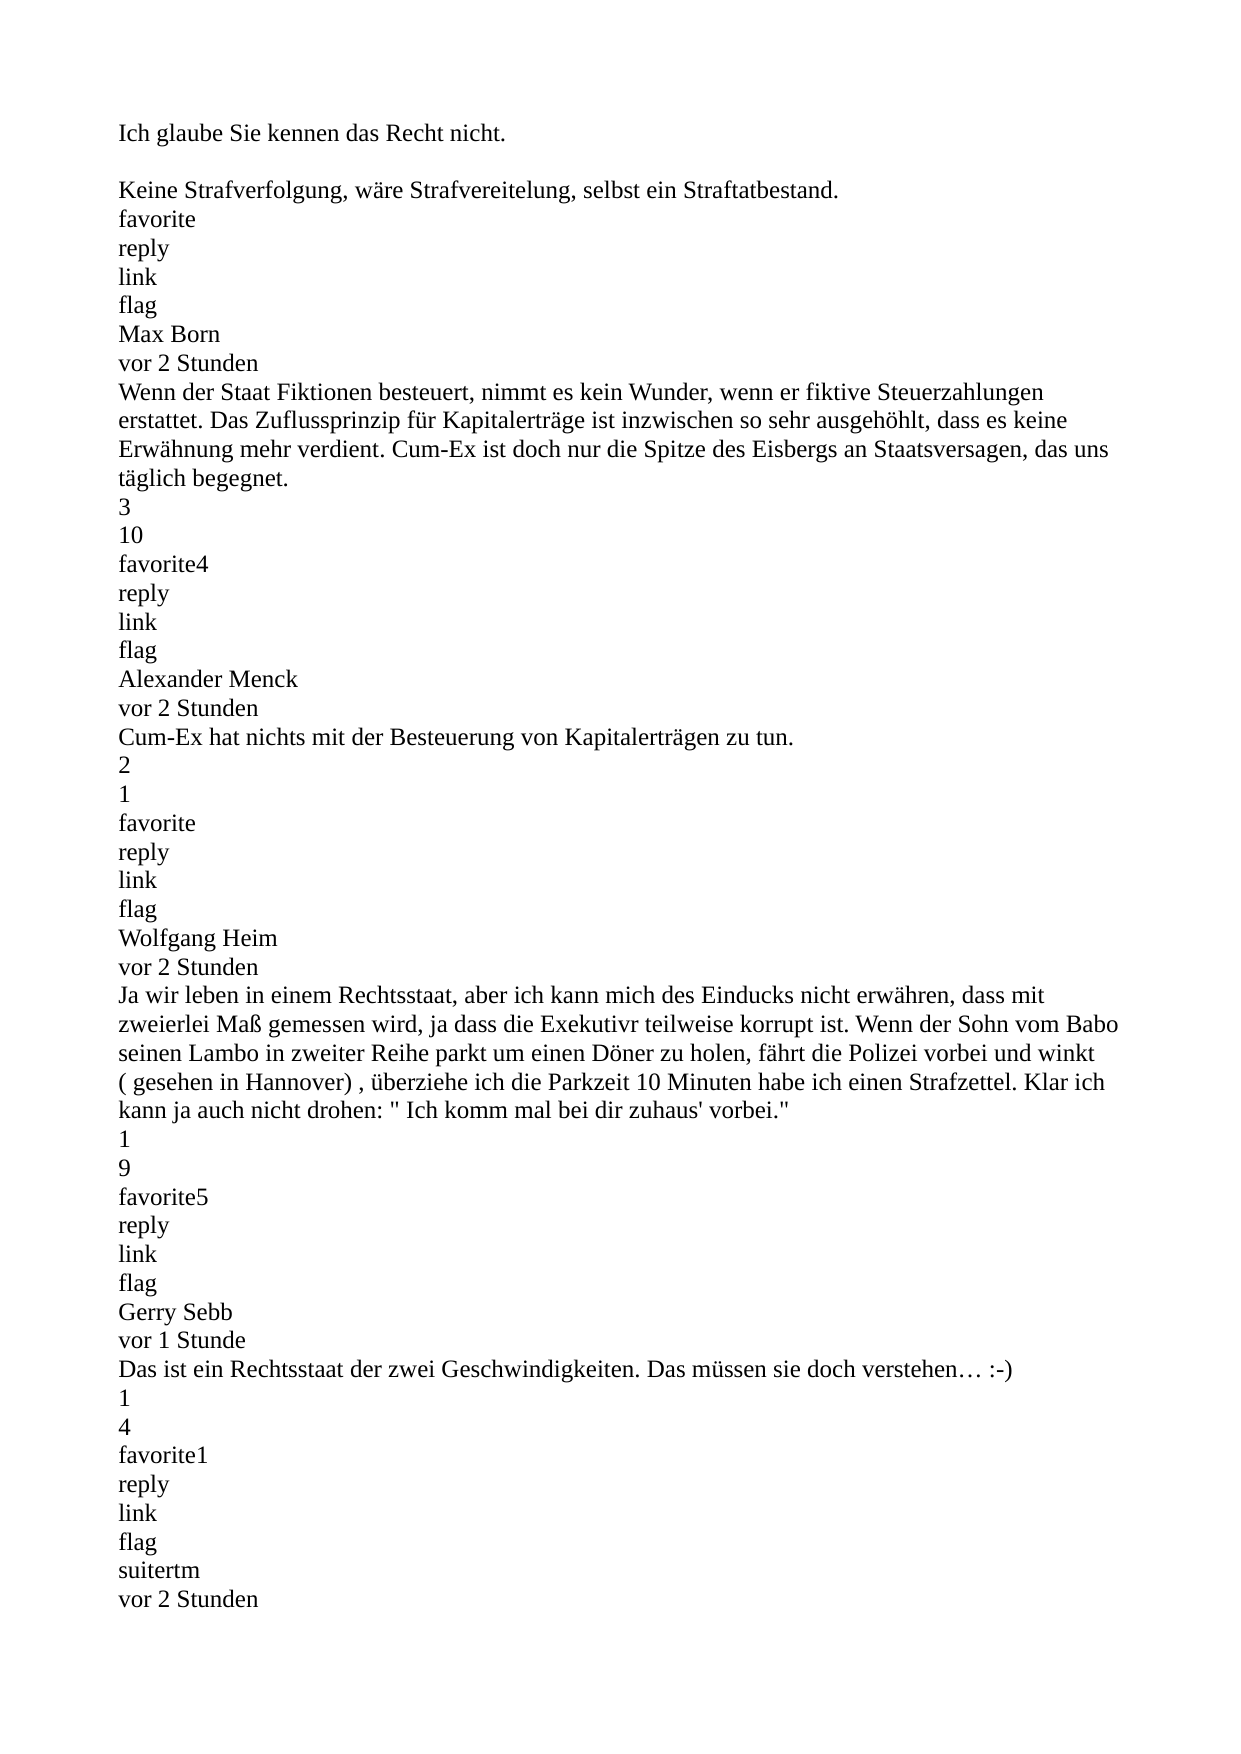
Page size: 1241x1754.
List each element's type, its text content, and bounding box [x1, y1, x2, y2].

text reply [118, 578, 1122, 607]
text Max Born [118, 319, 1122, 348]
text Ich glaube Sie kennen das Recht nicht. Keine Strafverfolgung, wäre Strafvereitelung, selbst ein Straftatbestand. [118, 118, 1122, 204]
text Ja wir leben in einem Rechtsstaat, aber ich kann mich des Einducks nicht erwähren, dass mit zweierlei Maß gemessen wird, ja dass die Exekutivr teilweise korrupt ist. Wenn der Sohn vom Babo seinen Lambo in zweiter Reihe parkt um einen Döner zu holen, fährt die Polizei vorbei und winkt ( gesehen in Hannover) , überziehe ich die Parkzeit 10 Minuten habe ich einen Strafzettel. Klar ich kann ja auch nicht drohen: " Ich komm mal bei dir zuhaus' vorbei." [118, 981, 1122, 1124]
text reply [118, 1211, 1122, 1239]
text 2 [118, 751, 1122, 779]
text favorite [118, 204, 1122, 233]
text 9 [118, 1153, 1122, 1182]
text link [118, 607, 1122, 636]
text vor 2 Stunden [118, 348, 1122, 377]
text suitertm [118, 1556, 1122, 1584]
text link [118, 262, 1122, 291]
text 4 [118, 1412, 1122, 1441]
text flag [118, 1527, 1122, 1556]
text Das ist ein Rechtsstaat der zwei Geschwindigkeiten. Das müssen sie doch verstehen… :-) [118, 1354, 1122, 1383]
text Wolfgang Heim [118, 923, 1122, 952]
text reply [118, 837, 1122, 866]
text link [118, 866, 1122, 894]
text link [118, 1498, 1122, 1527]
text favorite5 [118, 1182, 1122, 1211]
text flag [118, 291, 1122, 319]
text link [118, 1239, 1122, 1268]
text vor 1 Stunde [118, 1326, 1122, 1354]
text flag [118, 1268, 1122, 1297]
text flag [118, 636, 1122, 664]
text vor 2 Stunden [118, 952, 1122, 981]
text favorite1 [118, 1441, 1122, 1469]
text 3 [118, 492, 1122, 521]
text vor 2 Stunden [118, 693, 1122, 722]
text flag [118, 894, 1122, 923]
text Gerry Sebb [118, 1297, 1122, 1326]
text 1 [118, 1383, 1122, 1412]
text Alexander Menck [118, 664, 1122, 693]
text 1 [118, 779, 1122, 808]
text 10 [118, 521, 1122, 549]
text vor 2 Stunden [118, 1584, 1122, 1613]
text favorite [118, 808, 1122, 837]
text reply [118, 1469, 1122, 1498]
text 1 [118, 1124, 1122, 1153]
text Cum-Ex hat nichts mit der Besteuerung von Kapitalerträgen zu tun. [118, 722, 1122, 751]
text favorite4 [118, 549, 1122, 578]
text reply [118, 233, 1122, 262]
text Wenn der Staat Fiktionen besteuert, nimmt es kein Wunder, wenn er fiktive Steuerzahlungen erstattet. Das Zuflussprinzip für Kapitalerträge ist inzwischen so sehr ausgehöhlt, dass es keine Erwähnung mehr verdient. Cum-Ex ist doch nur die Spitze des Eisbergs an Staatsversagen, das uns täglich begegnet. [118, 377, 1122, 492]
